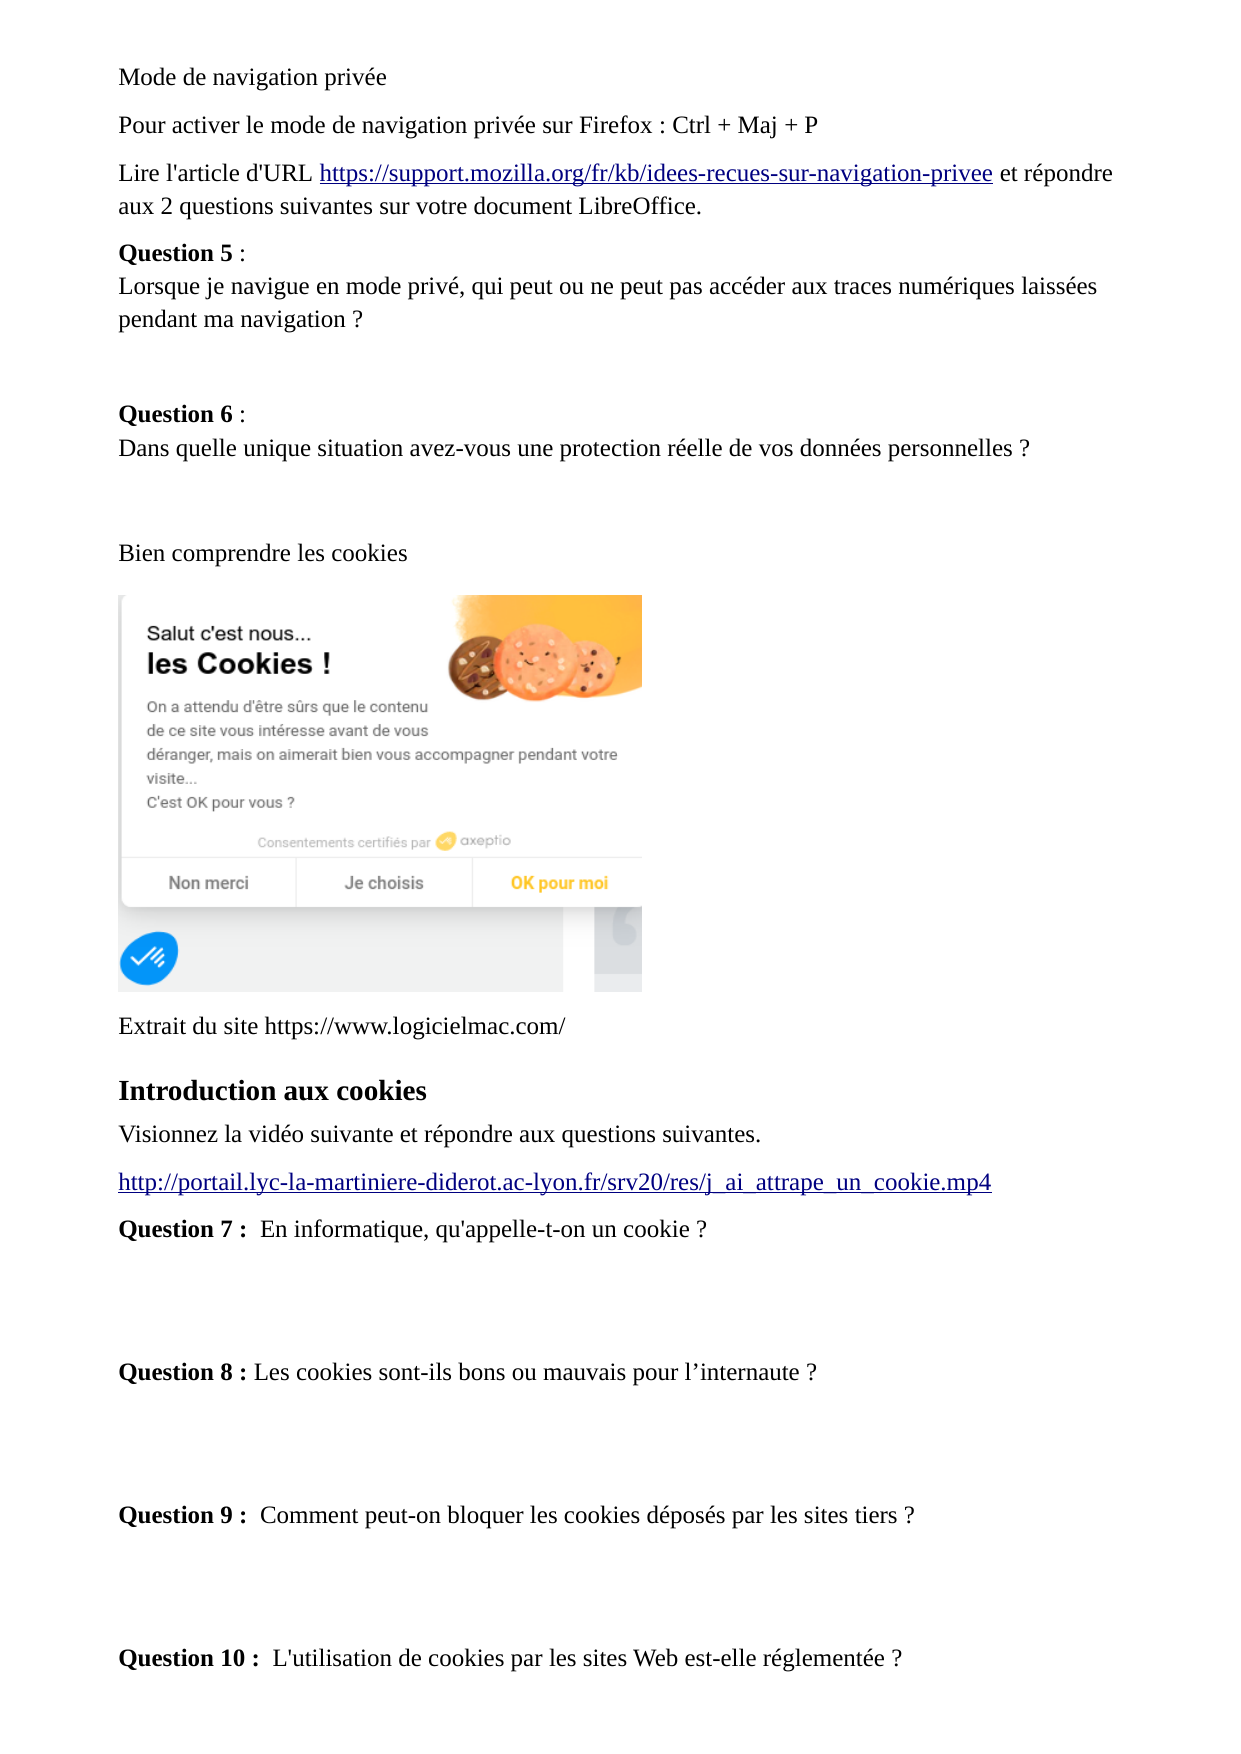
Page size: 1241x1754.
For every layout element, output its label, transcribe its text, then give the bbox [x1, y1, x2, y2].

text Question 8 : Les cookies sont-ils bons ou mauvais pour l’internaute ? [118, 1357, 1122, 1386]
subtitle Introduction aux cookies [118, 1073, 1122, 1107]
text Question 7 : En informatique, qu'appelle-t-on un cookie ? [118, 1214, 1122, 1243]
picture [118, 595, 642, 992]
text Visionnez la vidéo suivante et répondre aux questions suivantes. [118, 1119, 1122, 1148]
text Question 5 : [118, 238, 1122, 267]
text Lorsque je navigue en mode privé, qui peut ou ne peut pas accéder aux traces numériques laissées pendant ma navigation ? [118, 271, 1122, 333]
text Question 6 : [118, 399, 1122, 428]
text Bien comprendre les cookies [118, 509, 1122, 566]
text Question 10 : L'utilisation de cookies par les sites Web est-elle réglementée ? [118, 1643, 1122, 1671]
text Dans quelle unique situation avez-vous une protection réelle de vos données personnelles ? [118, 433, 1122, 461]
text Mode de navigation privée [118, 62, 1122, 91]
text http://portail.lyc-la-martiniere-diderot.ac-lyon.fr/srv20/res/j_ai_attrape_un_cookie.mp4 [118, 1167, 1122, 1195]
text Pour activer le mode de navigation privée sur Firefox : Ctrl + Maj + P [118, 110, 1122, 139]
text Question 9 : Comment peut-on bloquer les cookies déposés par les sites tiers ? [118, 1500, 1122, 1529]
text Lire l'article d'URL https://support.mozilla.org/fr/kb/idees-recues-sur-navigation-privee et répondre aux 2 questions suivantes sur votre document LibreOffice. [118, 158, 1122, 219]
text Extrait du site https://www.logicielmac.com/ [118, 1011, 1122, 1039]
